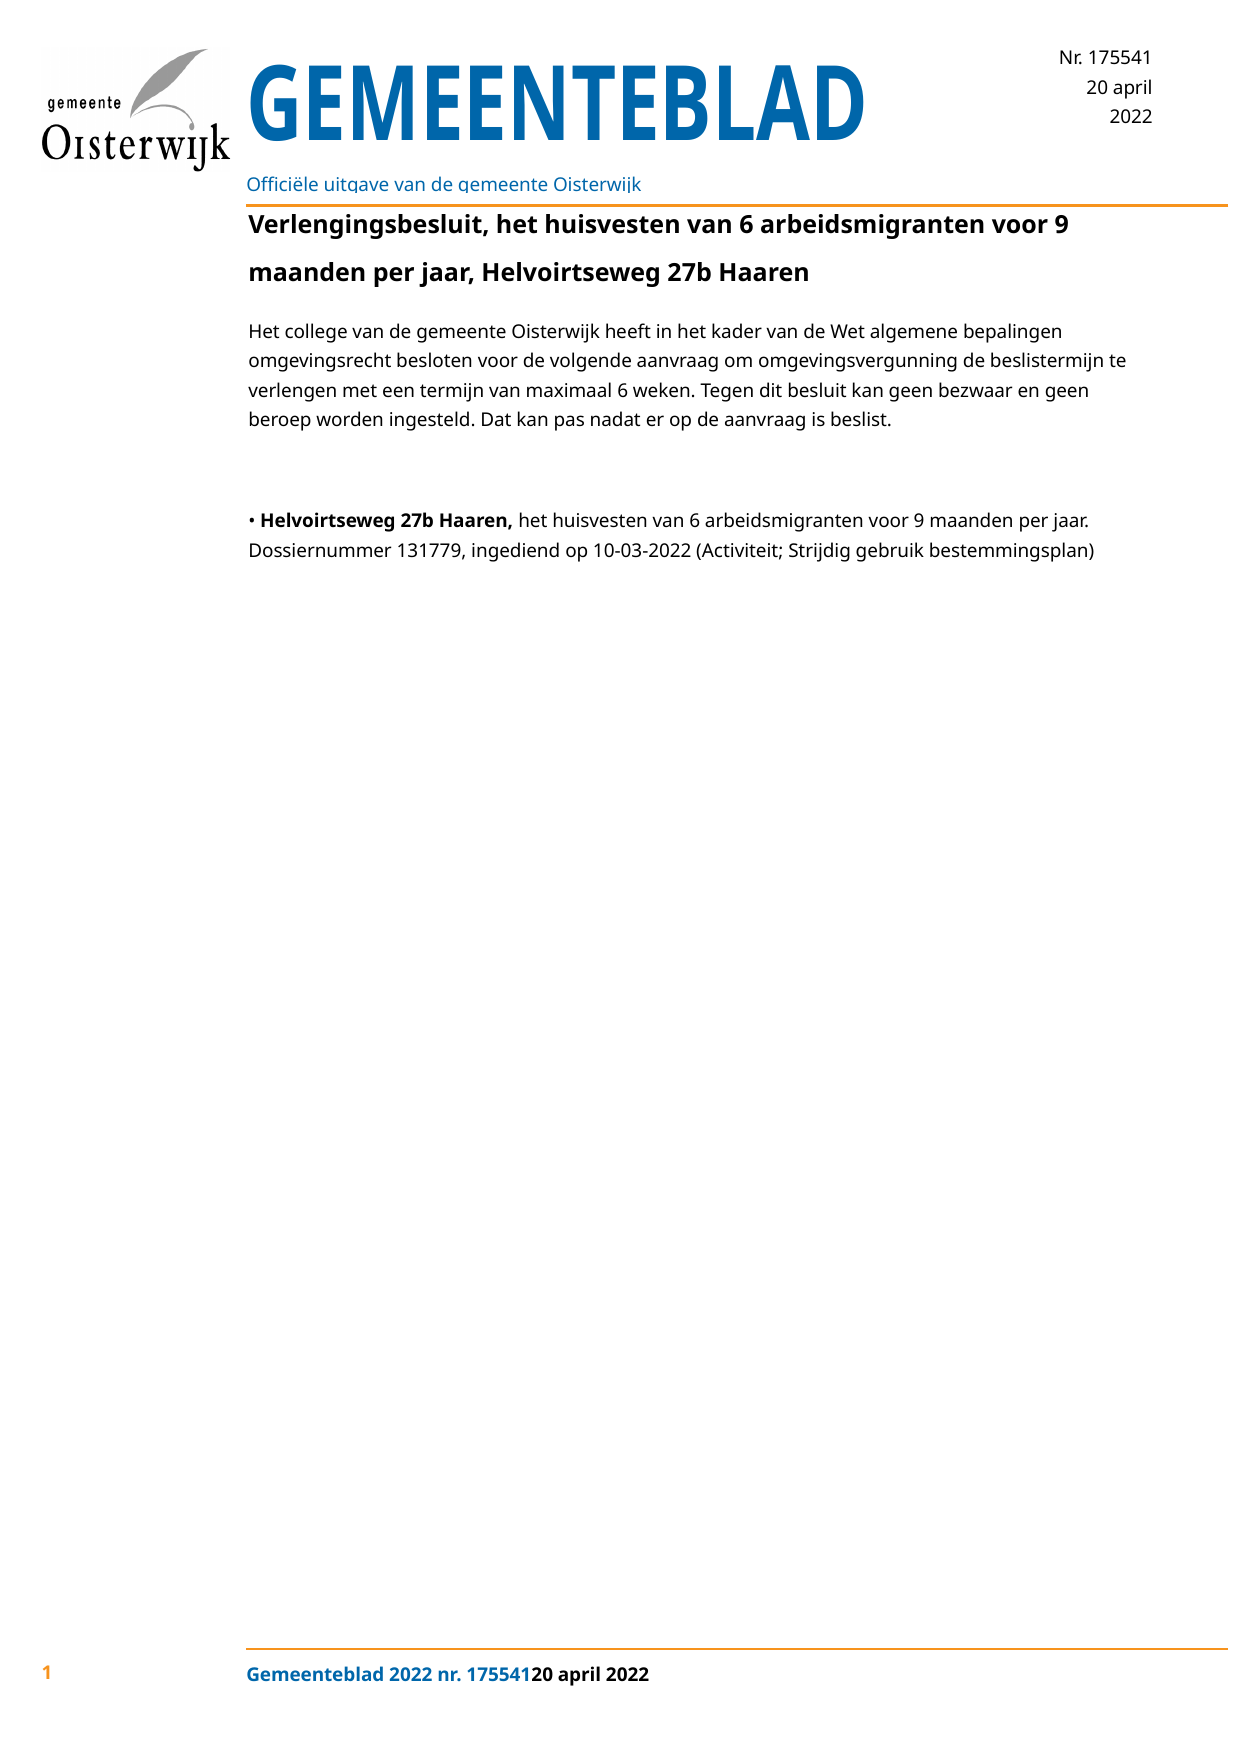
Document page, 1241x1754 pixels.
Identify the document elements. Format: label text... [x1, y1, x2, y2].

picture [41, 47, 231, 172]
text • Helvoirtseweg 27b Haaren, het huisvesten van 6 arbeidsmigranten voor 9 maanden per jaar. Dossiernummer 131779, ingediend op 10-03-2022 (Activiteit; Strijdig gebruik bestemmingsplan) [248, 507, 1152, 563]
text Het college van de gemeente Oisterwijk heeft in het kader van de Wet algemene bepalingen omgevingsrecht besloten voor de volgende aanvraag om omgevingsvergunning de beslistermijn te verlengen met een termijn van maximaal 6 weken. Tegen dit besluit kan geen bezwaar en geen beroep worden ingesteld. Dat kan pas nadat er op de aanvraag is beslist. [248, 318, 1152, 432]
text Verlengingsbesluit, het huisvesten van 6 arbeidsmigranten voor 9 maanden per jaar, Helvoirtseweg 27b Haaren [248, 207, 1152, 288]
